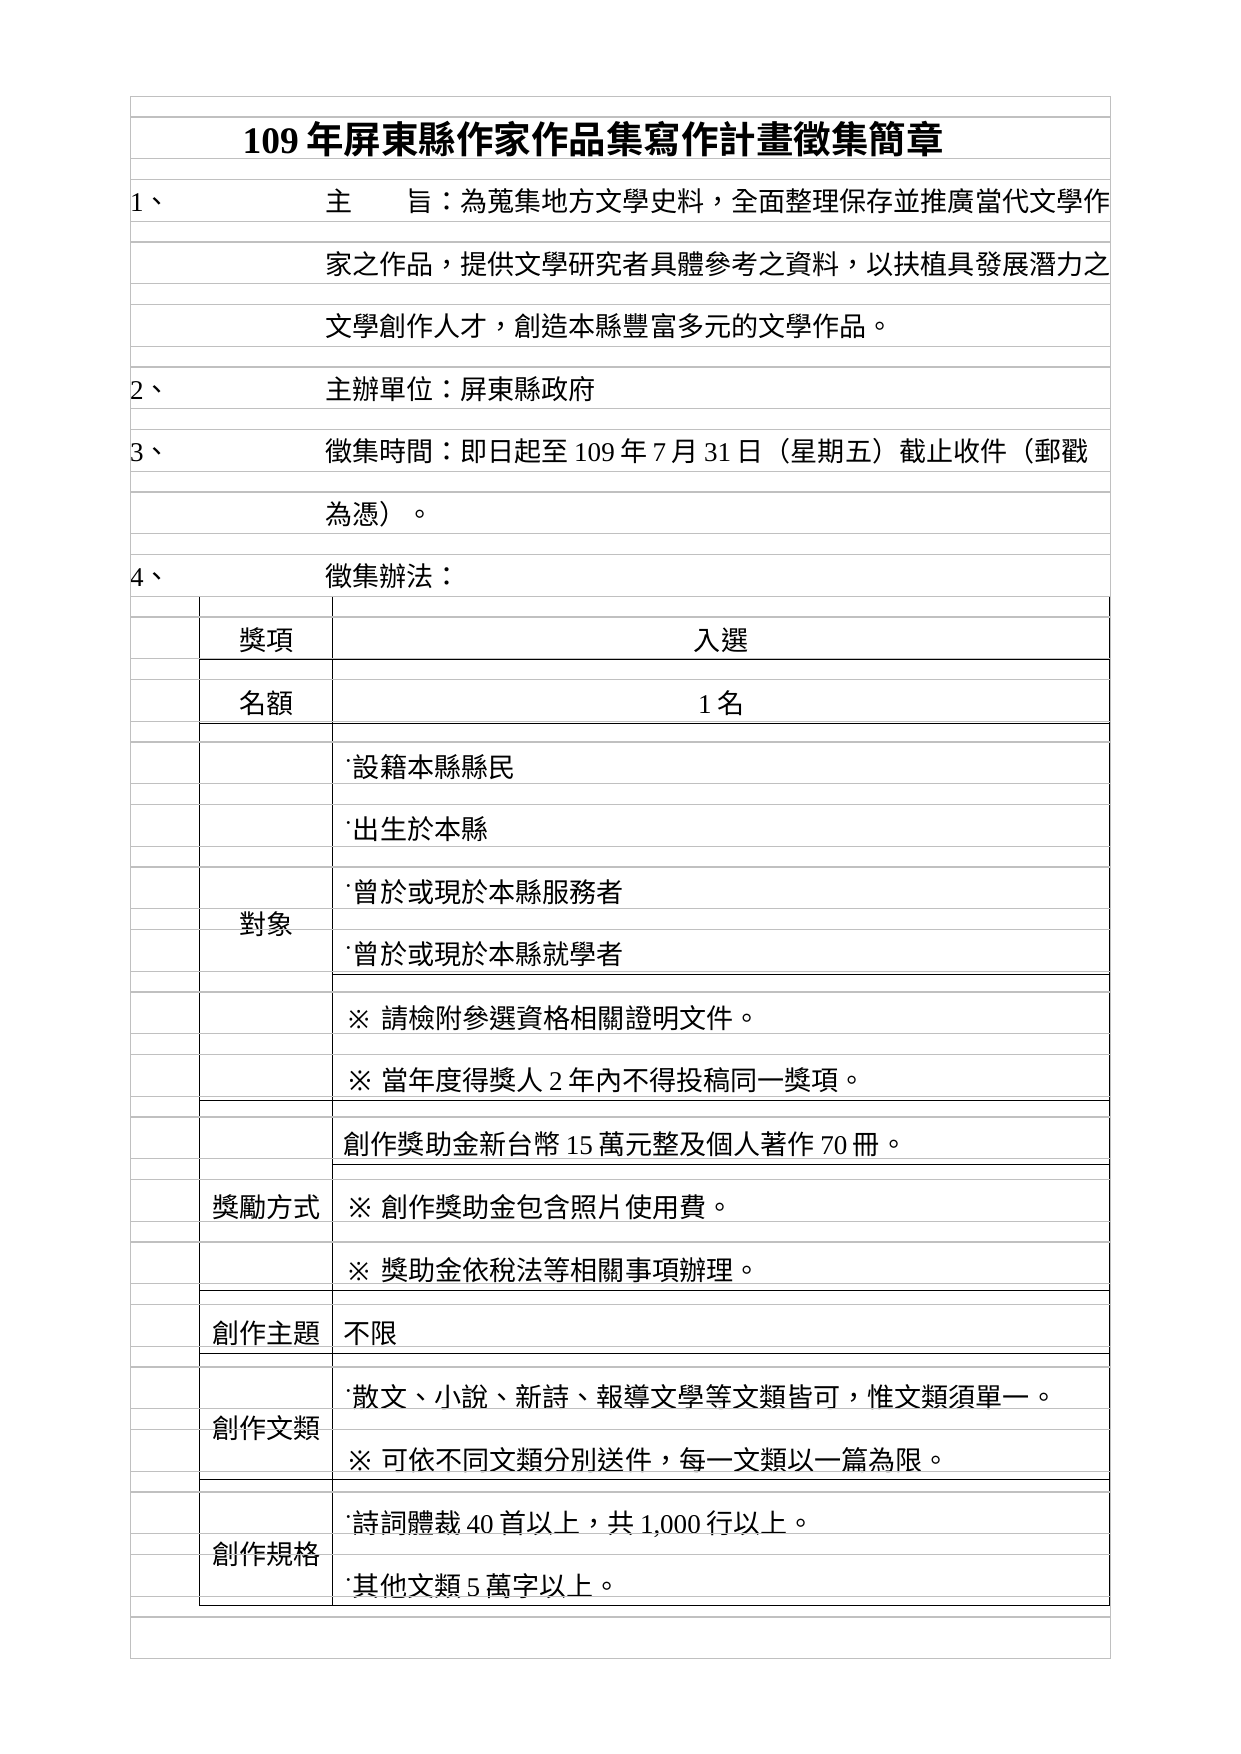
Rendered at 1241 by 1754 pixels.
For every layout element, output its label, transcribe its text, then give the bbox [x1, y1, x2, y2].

table_cell 對象 [200, 805, 332, 846]
table_cell 創作文類 [200, 1409, 332, 1429]
table_cell 創作規格 [200, 1480, 332, 1491]
table_cell 對象 [200, 868, 332, 908]
list [131, 472, 1110, 491]
table_cell 對象 [200, 1055, 332, 1096]
list 徵集時間：即日起至109年7月31日（星期五）截止收件（郵戳 [131, 430, 1110, 471]
table_cell [333, 1159, 1109, 1163]
table_cell 創作獎助金包含照片使用費。 獎助金依稅法等相關事項辦理。 [333, 1180, 1109, 1221]
table_cell 創作獎助金包含照片使用費。 獎助金依稅法等相關事項辦理。 [333, 1165, 1109, 1179]
table_cell 創作文類 [200, 1368, 332, 1408]
table_cell 不限 [333, 1305, 1109, 1346]
table_cell 對象 [200, 847, 332, 866]
table_cell ˙曾於或現於本縣服務者 [333, 868, 1109, 908]
table_header 獎項 [200, 618, 332, 658]
table_cell 對象 [200, 743, 332, 783]
table_cell ˙散文、小說、新詩、報導文學等文類皆可，惟文類須單一。 可依不同文類分別送件，每一文類以一篇為限。 [333, 1354, 1109, 1366]
table_cell 對象 [200, 972, 332, 991]
table_cell 創作規格 [200, 1597, 332, 1605]
table_cell [200, 1159, 332, 1179]
table_cell 創作獎助金包含照片使用費。 獎助金依稅法等相關事項辦理。 [333, 1243, 1109, 1283]
list [131, 409, 1110, 429]
table_cell [333, 660, 1109, 679]
table_cell ˙詩詞體裁40首以上，共1,000行以上。 ˙其他文類5萬字以上。 [333, 1534, 1109, 1554]
table_header 入選 [333, 618, 1109, 658]
table_cell 請檢附參選資格相關證明文件。 當年度得獎人2年內不得投稿同一獎項。 [333, 1034, 1109, 1054]
table_cell 1名 [333, 680, 1109, 721]
list [131, 347, 1110, 366]
table_cell [333, 1347, 1109, 1353]
table_cell 請檢附參選資格相關證明文件。 當年度得獎人2年內不得投稿同一獎項。 [333, 993, 1109, 1033]
list [131, 222, 1110, 241]
list 徵集辦法： [131, 555, 1110, 596]
table_cell ˙散文、小說、新詩、報導文學等文類皆可，惟文類須單一。 可依不同文類分別送件，每一文類以一篇為限。 [333, 1430, 1109, 1471]
list 主辦單位：屏東縣政府 [131, 368, 1110, 408]
table_cell 對象 [200, 1034, 332, 1054]
table_cell ˙出生於本縣 [333, 805, 1109, 846]
table_cell 創作獎助金包含照片使用費。 獎助金依稅法等相關事項辦理。 [333, 1222, 1109, 1241]
text [131, 97, 1110, 116]
table_cell ˙設籍本縣縣民 [333, 743, 1109, 783]
table_cell ˙詩詞體裁40首以上，共1,000行以上。 ˙其他文類5萬字以上。 [333, 1493, 1109, 1533]
table_cell [333, 909, 1109, 929]
table_cell [333, 724, 1109, 741]
table_cell [200, 1284, 332, 1289]
table_cell [333, 1101, 1109, 1116]
table_cell 對象 [200, 930, 332, 971]
table_cell ˙散文、小說、新詩、報導文學等文類皆可，惟文類須單一。 可依不同文類分別送件，每一文類以一篇為限。 [333, 1368, 1109, 1408]
table_cell [200, 660, 332, 679]
list 家之作品，提供文學研究者具體參考之資料，以扶植具發展潛力之 [131, 243, 1110, 283]
table_cell 創作規格 [200, 1493, 332, 1533]
table_cell 對象 [200, 784, 332, 804]
table_cell [200, 1347, 332, 1353]
table_header [200, 597, 332, 616]
table_cell 創作文類 [200, 1472, 332, 1479]
list 主 旨：為蒐集地方文學史料，全面整理保存並推廣當代文學作 [131, 180, 1110, 221]
table_header [333, 597, 1109, 616]
table_cell ˙詩詞體裁40首以上，共1,000行以上。 ˙其他文類5萬字以上。 [333, 1480, 1109, 1491]
table_cell 請檢附參選資格相關證明文件。 當年度得獎人2年內不得投稿同一獎項。 [333, 975, 1109, 991]
table_cell 創作獎助金新台幣15萬元整及個人著作70冊。 [333, 1118, 1109, 1158]
table_cell [333, 847, 1109, 866]
table_cell ˙散文、小說、新詩、報導文學等文類皆可，惟文類須單一。 可依不同文類分別送件，每一文類以一篇為限。 [333, 1409, 1109, 1429]
table_cell [200, 1291, 332, 1304]
table_cell 對象 [200, 993, 332, 1033]
list [131, 534, 1110, 554]
table_cell 創作獎助金包含照片使用費。 獎助金依稅法等相關事項辦理。 [333, 1284, 1109, 1289]
list 文學創作人才，創造本縣豐富多元的文學作品。 [131, 305, 1110, 346]
table_cell 對象 [200, 909, 332, 929]
text 109年屏東縣作家作品集寫作計畫徵集簡章 [131, 118, 1110, 158]
list [131, 159, 1110, 179]
table_cell 請檢附參選資格相關證明文件。 當年度得獎人2年內不得投稿同一獎項。 [333, 1055, 1109, 1096]
table_cell [200, 1222, 332, 1241]
table_cell 獎勵方式 [200, 1180, 332, 1221]
table_cell 創作主題 [200, 1305, 332, 1346]
table_cell [333, 784, 1109, 804]
table_cell [200, 1101, 332, 1116]
table_cell 創作文類 [200, 1354, 332, 1366]
table_cell [200, 1243, 332, 1283]
table_cell 創作文類 [200, 1430, 332, 1471]
table_cell ˙詩詞體裁40首以上，共1,000行以上。 ˙其他文類5萬字以上。 [333, 1597, 1109, 1605]
list [131, 284, 1110, 304]
table_cell 創作規格 [200, 1555, 332, 1596]
table_cell 創作規格 [200, 1534, 332, 1554]
list 為憑）。 [131, 493, 1110, 533]
table_cell 對象 [200, 724, 332, 741]
table_cell ˙散文、小說、新詩、報導文學等文類皆可，惟文類須單一。 可依不同文類分別送件，每一文類以一篇為限。 [333, 1472, 1109, 1479]
table_cell ˙曾於或現於本縣就學者 [333, 930, 1109, 971]
table_cell 名額 [200, 680, 332, 721]
table_cell ˙詩詞體裁40首以上，共1,000行以上。 ˙其他文類5萬字以上。 [333, 1555, 1109, 1596]
table_cell [200, 1118, 332, 1158]
table_cell [333, 1291, 1109, 1304]
